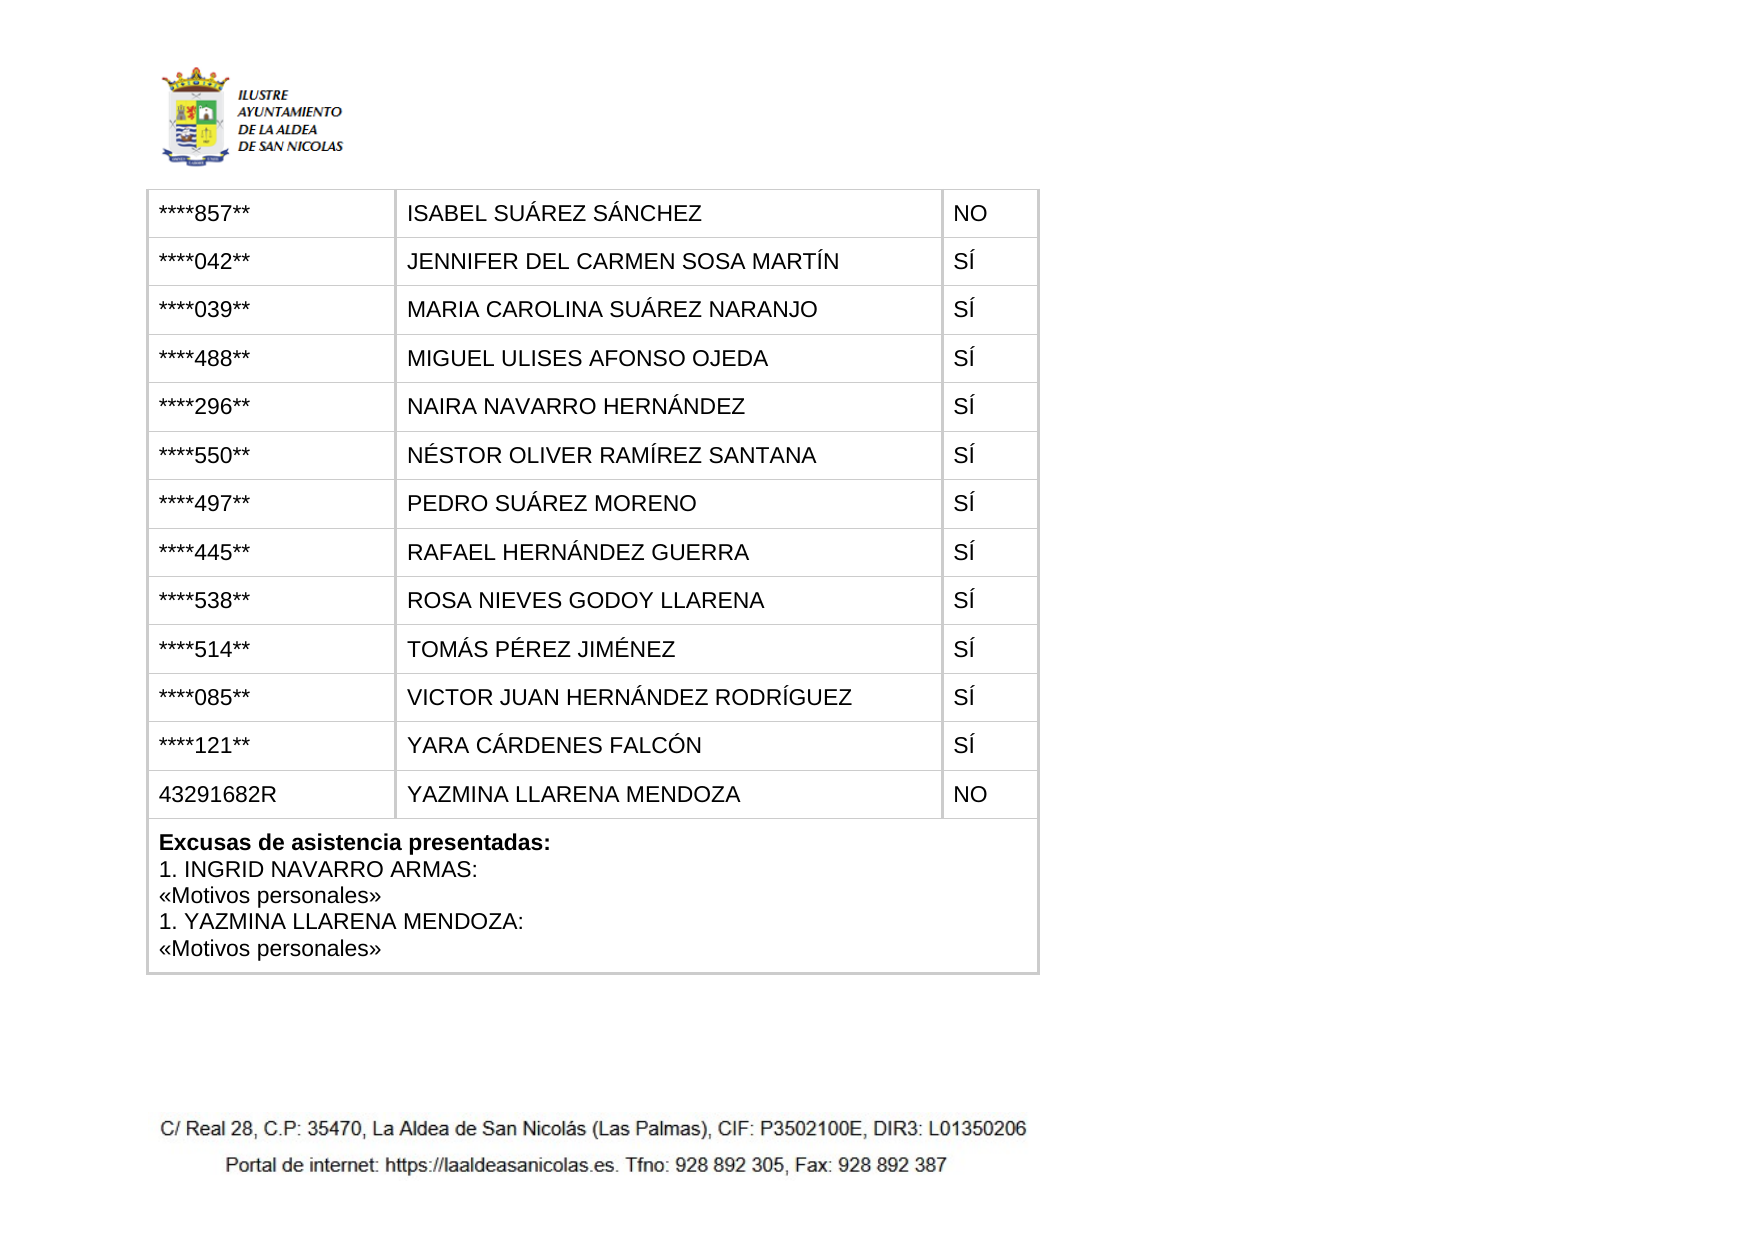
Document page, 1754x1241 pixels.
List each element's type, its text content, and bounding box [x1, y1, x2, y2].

table_cell ****039** [149, 286, 394, 334]
table_cell ****857** [149, 190, 394, 237]
table_cell SÍ [944, 335, 1037, 382]
table_cell SÍ [944, 577, 1037, 624]
table_cell ****445** [149, 529, 394, 576]
table_cell TOMÁS PÉREZ JIMÉNEZ [397, 625, 941, 673]
table_cell 43291682R [149, 771, 394, 818]
table_cell Excusas de asistencia presentadas: 1. INGRID NAVARRO ARMAS: «Motivos personales» 1. YAZMINA LLARENA MENDOZA: «Motivos personales» [149, 819, 1037, 972]
table_cell ROSA NIEVES GODOY LLARENA [397, 577, 941, 624]
table_cell SÍ [944, 286, 1037, 334]
table_cell NO [944, 190, 1037, 237]
table_cell ****497** [149, 480, 394, 527]
table_cell ISABEL SUÁREZ SÁNCHEZ [397, 190, 941, 237]
table_cell PEDRO SUÁREZ MORENO [397, 480, 941, 527]
table_cell ****538** [149, 577, 394, 624]
table_cell YARA CÁRDENES FALCÓN [397, 722, 941, 770]
table_cell SÍ [944, 432, 1037, 479]
table_cell RAFAEL HERNÁNDEZ GUERRA [397, 529, 941, 576]
table_cell ****296** [149, 383, 394, 431]
table_cell ****514** [149, 625, 394, 673]
table_cell NÉSTOR OLIVER RAMÍREZ SANTANA [397, 432, 941, 479]
picture [148, 1112, 1033, 1181]
table_cell SÍ [944, 238, 1037, 285]
table_cell ****042** [149, 238, 394, 285]
table_cell ****488** [149, 335, 394, 382]
table_cell ****121** [149, 722, 394, 770]
table_cell VICTOR JUAN HERNÁNDEZ RODRÍGUEZ [397, 674, 941, 721]
table_cell SÍ [944, 529, 1037, 576]
table_cell ****550** [149, 432, 394, 479]
table_cell JENNIFER DEL CARMEN SOSA MARTÍN [397, 238, 941, 285]
table_cell YAZMINA LLARENA MENDOZA [397, 771, 941, 818]
table_cell MIGUEL ULISES AFONSO OJEDA [397, 335, 941, 382]
table_cell SÍ [944, 383, 1037, 431]
picture [148, 59, 359, 174]
table_cell NO [944, 771, 1037, 818]
table_cell SÍ [944, 722, 1037, 770]
table_cell ****085** [149, 674, 394, 721]
table_cell NAIRA NAVARRO HERNÁNDEZ [397, 383, 941, 431]
table_cell SÍ [944, 480, 1037, 527]
table_cell SÍ [944, 625, 1037, 673]
table_cell MARIA CAROLINA SUÁREZ NARANJO [397, 286, 941, 334]
table_cell SÍ [944, 674, 1037, 721]
